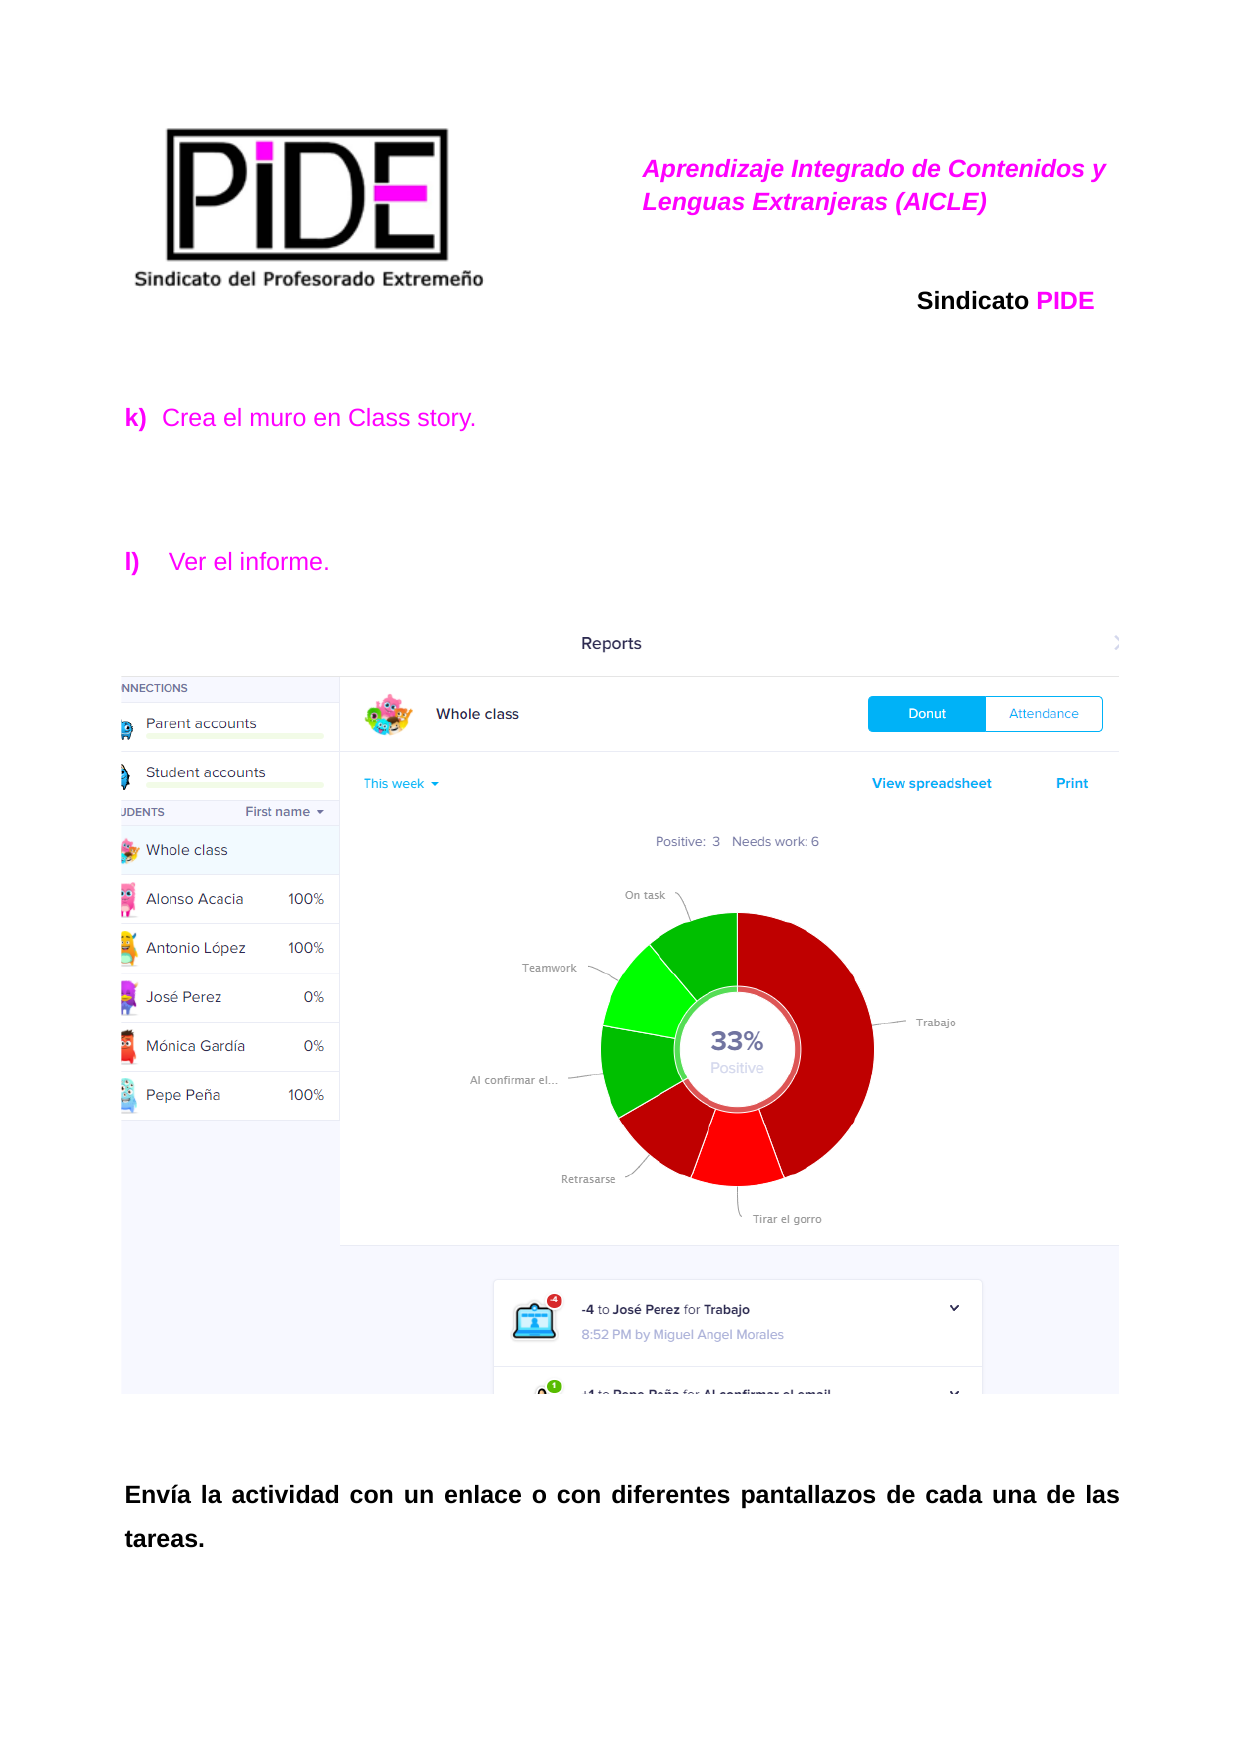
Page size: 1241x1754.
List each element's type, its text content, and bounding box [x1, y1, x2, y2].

text Envía la actividad con un enlace o con diferentes pantallazos de cada una de las tareas. [124, 1481, 1122, 1552]
list Ver el informe. [124, 547, 1122, 576]
list Crea el muro en Class story. [124, 403, 1122, 431]
